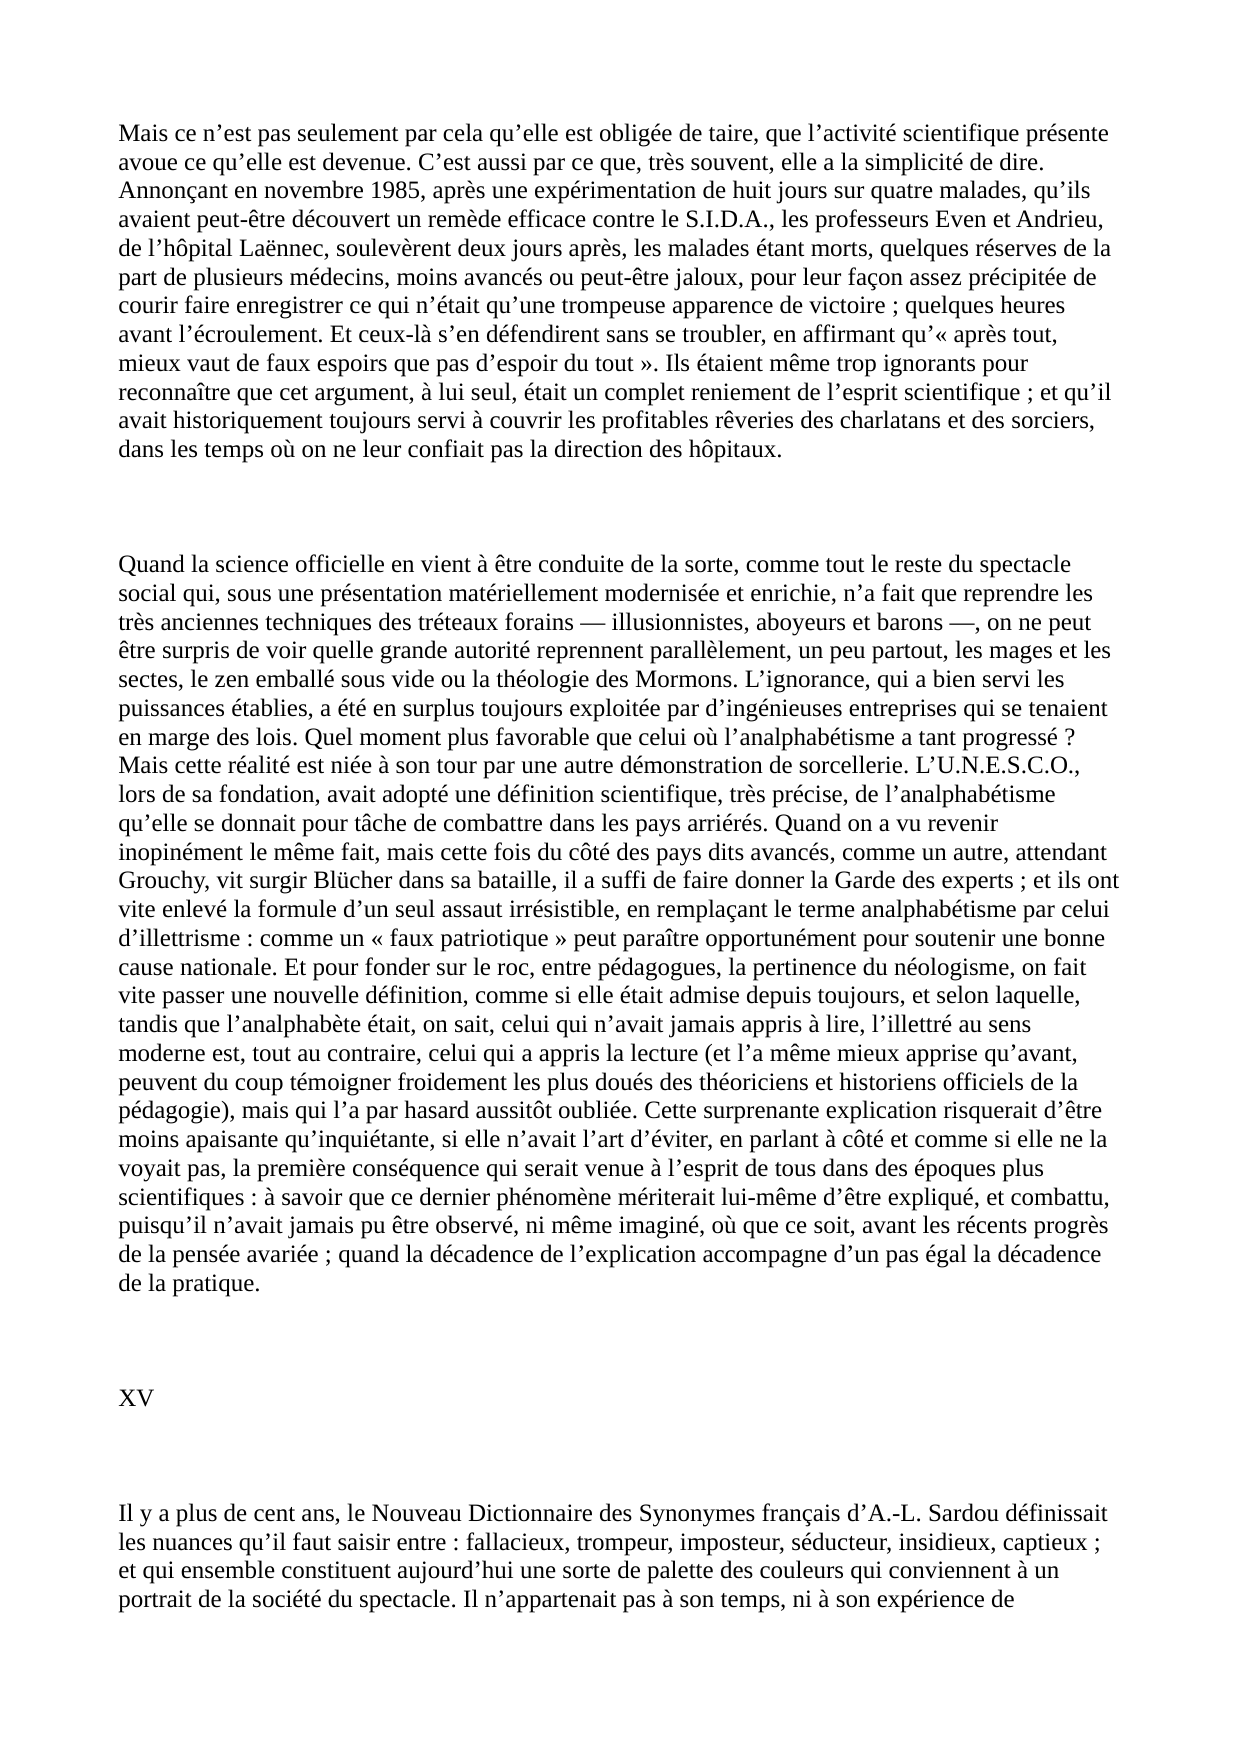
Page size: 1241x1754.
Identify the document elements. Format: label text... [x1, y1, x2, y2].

text Il y a plus de cent ans, le Nouveau Dictionnaire des Synonymes français d’A.-L. Sardou définissait les nuances qu’il faut saisir entre : fallacieux, trompeur, imposteur, séducteur, insidieux, captieux ; et qui ensemble constituent aujourd’hui une sorte de palette des couleurs qui conviennent à un portrait de la société du spectacle. Il n’appartenait pas à son temps, ni à son expérience de [118, 1498, 1122, 1613]
text XV [118, 1383, 1122, 1412]
text Quand la science officielle en vient à être conduite de la sorte, comme tout le reste du spectacle social qui, sous une présentation matériellement modernisée et enrichie, n’a fait que reprendre les très anciennes techniques des tréteaux forains — illusionnistes, aboyeurs et barons —, on ne peut être surpris de voir quelle grande autorité reprennent parallèlement, un peu partout, les mages et les sectes, le zen emballé sous vide ou la théologie des Mormons. L’ignorance, qui a bien servi les puissances établies, a été en surplus toujours exploitée par d’ingénieuses entreprises qui se tenaient en marge des lois. Quel moment plus favorable que celui où l’analphabétisme a tant progressé ? Mais cette réalité est niée à son tour par une autre démonstration de sorcellerie. L’U.N.E.S.C.O., lors de sa fondation, avait adopté une définition scientifique, très précise, de l’analphabétisme qu’elle se donnait pour tâche de combattre dans les pays arriérés. Quand on a vu revenir inopinément le même fait, mais cette fois du côté des pays dits avancés, comme un autre, attendant Grouchy, vit surgir Blücher dans sa bataille, il a suffi de faire donner la Garde des experts ; et ils ont vite enlevé la formule d’un seul assaut irrésistible, en remplaçant le terme analphabétisme par celui d’illettrisme : comme un « faux patriotique » peut paraître opportunément pour soutenir une bonne cause nationale. Et pour fonder sur le roc, entre pédagogues, la pertinence du néologisme, on fait vite passer une nouvelle définition, comme si elle était admise depuis toujours, et selon laquelle, tandis que l’analphabète était, on sait, celui qui n’avait jamais appris à lire, l’illettré au sens moderne est, tout au contraire, celui qui a appris la lecture (et l’a même mieux apprise qu’avant, peuvent du coup témoigner froidement les plus doués des théoriciens et historiens officiels de la pédagogie), mais qui l’a par hasard aussitôt oubliée. Cette surprenante explication risquerait d’être moins apaisante qu’inquiétante, si elle n’avait l’art d’éviter, en parlant à côté et comme si elle ne la voyait pas, la première conséquence qui serait venue à l’esprit de tous dans des époques plus scientifiques : à savoir que ce dernier phénomène mériterait lui-même d’être expliqué, et combattu, puisqu’il n’avait jamais pu être observé, ni même imaginé, où que ce soit, avant les récents progrès de la pensée avariée ; quand la décadence de l’explication accompagne d’un pas égal la décadence de la pratique. [118, 549, 1122, 1297]
text Mais ce n’est pas seulement par cela qu’elle est obligée de taire, que l’activité scientifique présente avoue ce qu’elle est devenue. C’est aussi par ce que, très souvent, elle a la simplicité de dire. Annonçant en novembre 1985, après une expérimentation de huit jours sur quatre malades, qu’ils avaient peut-être découvert un remède efficace contre le S.I.D.A., les professeurs Even et Andrieu, de l’hôpital Laënnec, soulevèrent deux jours après, les malades étant morts, quelques réserves de la part de plusieurs médecins, moins avancés ou peut-être jaloux, pour leur façon assez précipitée de courir faire enregistrer ce qui n’était qu’une trompeuse apparence de victoire ; quelques heures avant l’écroulement. Et ceux-là s’en défendirent sans se troubler, en affirmant qu’« après tout, mieux vaut de faux espoirs que pas d’espoir du tout ». Ils étaient même trop ignorants pour reconnaître que cet argument, à lui seul, était un complet reniement de l’esprit scientifique ; et qu’il avait historiquement toujours servi à couvrir les profitables rêveries des charlatans et des sorciers, dans les temps où on ne leur confiait pas la direction des hôpitaux. [118, 118, 1122, 463]
